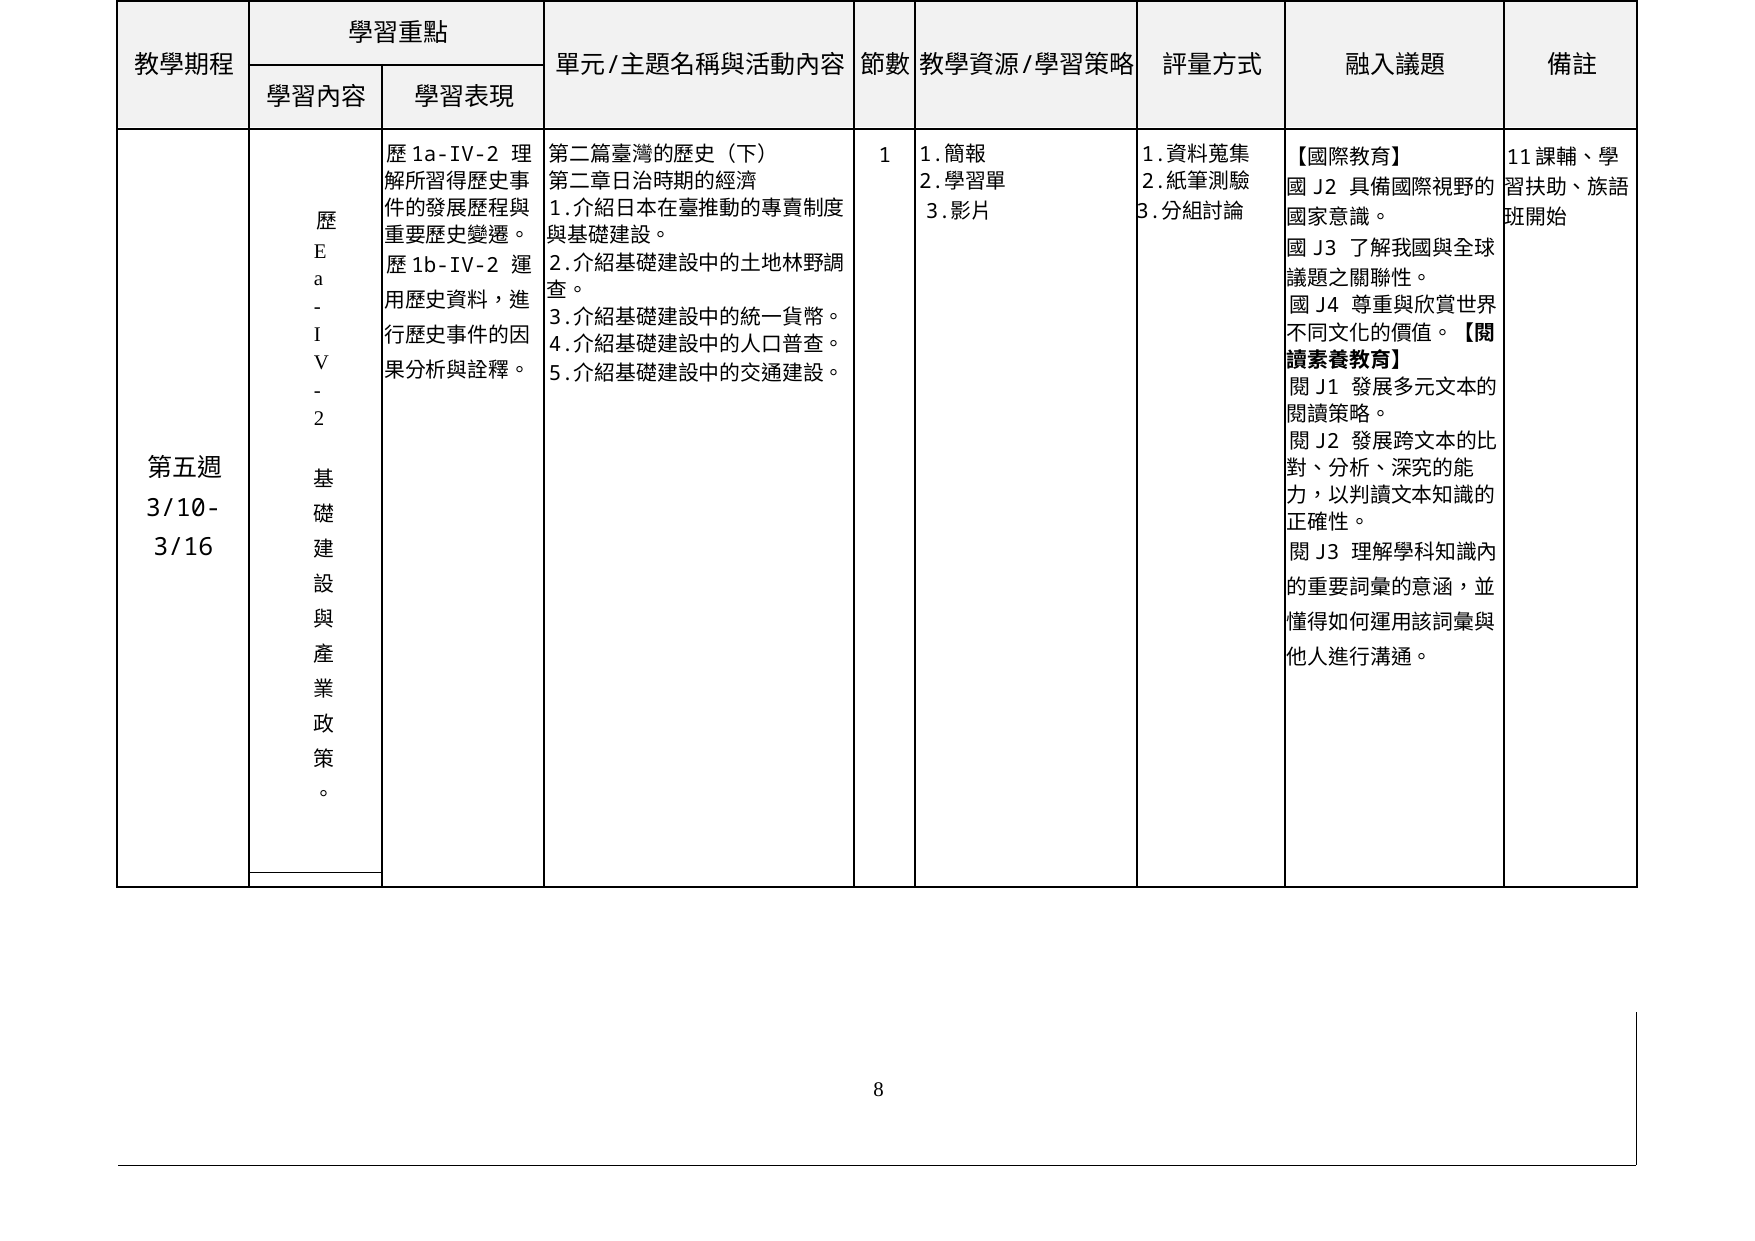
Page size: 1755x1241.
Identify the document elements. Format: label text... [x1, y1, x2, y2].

table_cell 學習表現 [383, 66, 543, 127]
table_cell 學習內容 [250, 66, 381, 127]
table_header 學習重點 [250, 2, 543, 64]
table_cell 1 [855, 130, 914, 886]
table_header 節數 [855, 2, 914, 127]
table_cell 第五週 3/10-3/16 [118, 130, 248, 886]
table_cell [250, 873, 381, 886]
table_cell 歷1a-IV-2 理解所習得歷史事件的發展歷程與重要歷史變遷。 歷1b-IV-2 運用歷史資料，進行歷史事件的因果分析與詮釋。 [383, 130, 543, 886]
table_header 單元/主題名稱與活動內容 [545, 2, 853, 127]
table_header 教學資源/學習策略 [916, 2, 1136, 127]
table_cell 1.資料蒐集 2.紙筆測驗 3.分組討論 [1138, 130, 1284, 886]
table_cell 歷Ea-IV-2 基礎建設與產業政策。 [250, 130, 381, 872]
table_cell 11課輔、學習扶助、族語班開始 [1505, 130, 1636, 886]
table_cell 【國際教育】 國J2 具備國際視野的國家意識。 國J3 了解我國與全球議題之關聯性。 國J4 尊重與欣賞世界不同文化的價值。【閱讀素養教育】 閱J1 發展多元文本的閱讀策略。 閱J2 發展跨文本的比對、分析、深究的能力，以判讀文本知識的正確性。 閱J3 理解學科知識內的重要詞彙的意涵，並懂得如何運用該詞彙與他人進行溝通。 [1286, 130, 1503, 886]
table_header 評量方式 [1138, 2, 1284, 127]
table_cell 第二篇臺灣的歷史（下） 第二章日治時期的經濟 1.介紹日本在臺推動的專賣制度與基礎建設。 2.介紹基礎建設中的土地林野調查。 3.介紹基礎建設中的統一貨幣。 4.介紹基礎建設中的人口普查。 5.介紹基礎建設中的交通建設。 [545, 130, 853, 886]
table_cell 1.簡報 2.學習單 3.影片 [916, 130, 1136, 886]
table_header 融入議題 [1286, 2, 1503, 127]
table_header 教學期程 [118, 2, 248, 127]
table_header 備註 [1505, 2, 1636, 127]
